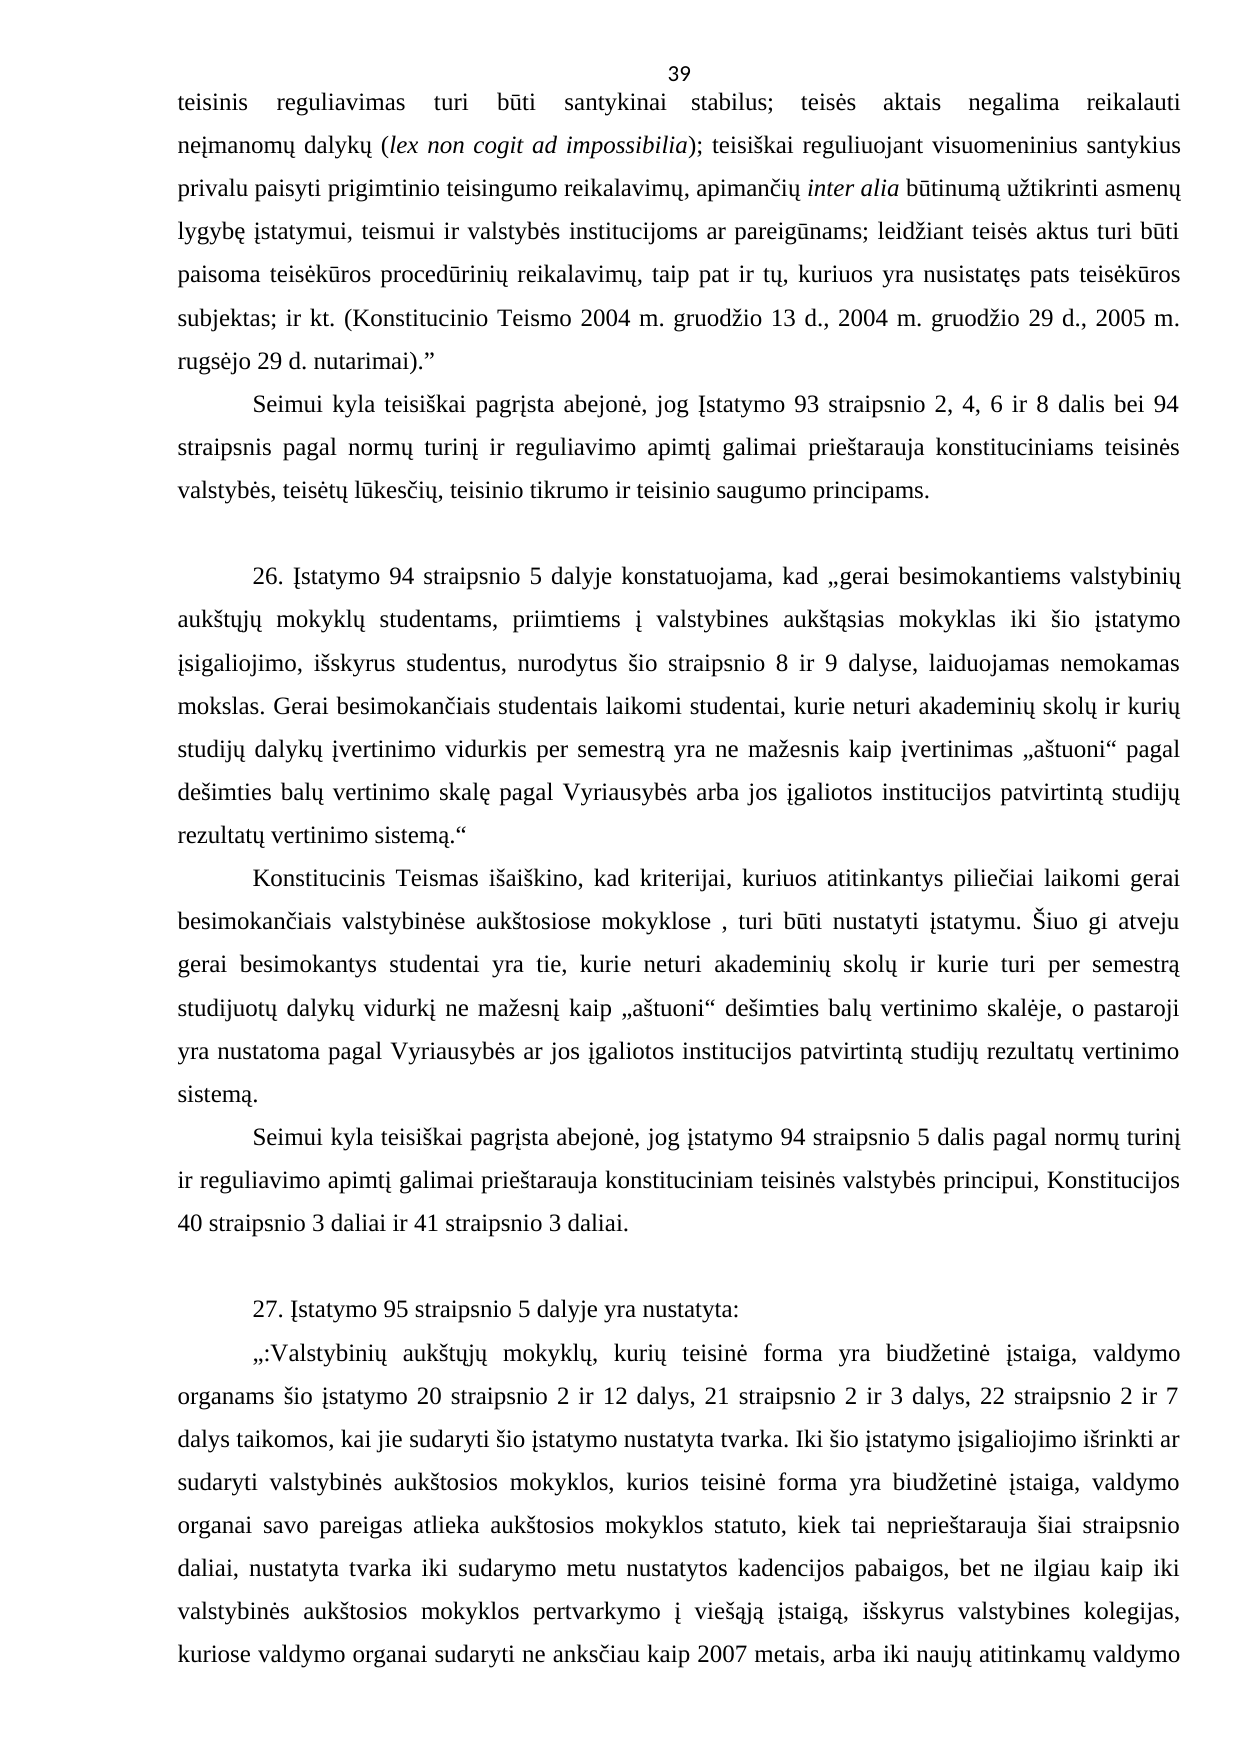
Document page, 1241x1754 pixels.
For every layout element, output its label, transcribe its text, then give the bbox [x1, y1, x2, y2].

text teisinis reguliavimas turi būti santykinai stabilus; teisės aktais negalima reikalauti neįmanomų dalykų (lex non cogit ad impossibilia); teisiškai reguliuojant visuomeninius santykius privalu paisyti prigimtinio teisingumo reikalavimų, apimančių inter alia būtinumą užtikrinti asmenų lygybę įstatymui, teismui ir valstybės institucijoms ar pareigūnams; leidžiant teisės aktus turi būti paisoma teisėkūros procedūrinių reikalavimų, taip pat ir tų, kuriuos yra nusistatęs pats teisėkūros subjektas; ir kt. (Konstitucinio Teismo 2004 m. gruodžio 13 d., 2004 m. gruodžio 29 d., 2005 m. rugsėjo 29 d. nutarimai).” [177, 87, 1181, 374]
text Seimui kyla teisiškai pagrįsta abejonė, jog Įstatymo 93 straipsnio 2, 4, 6 ir 8 dalis bei 94 straipsnis pagal normų turinį ir reguliavimo apimtį galimai prieštarauja konstituciniams teisinės valstybės, teisėtų lūkesčių, teisinio tikrumo ir teisinio saugumo principams. [177, 389, 1181, 504]
text „:Valstybinių aukštųjų mokyklų, kurių teisinė forma yra biudžetinė įstaiga, valdymo organams šio įstatymo 20 straipsnio 2 ir 12 dalys, 21 straipsnio 2 ir 3 dalys, 22 straipsnio 2 ir 7 dalys taikomos, kai jie sudaryti šio įstatymo nustatyta tvarka. Iki šio įstatymo įsigaliojimo išrinkti ar sudaryti valstybinės aukštosios mokyklos, kurios teisinė forma yra biudžetinė įstaiga, valdymo organai savo pareigas atlieka aukštosios mokyklos statuto, kiek tai neprieštarauja šiai straipsnio daliai, nustatyta tvarka iki sudarymo metu nustatytos kadencijos pabaigos, bet ne ilgiau kaip iki valstybinės aukštosios mokyklos pertvarkymo į viešąją įstaigą, išskyrus valstybines kolegijas, kuriose valdymo organai sudaryti ne anksčiau kaip 2007 metais, arba iki naujų atitinkamų valdymo [177, 1338, 1181, 1668]
text 26. Įstatymo 94 straipsnio 5 dalyje konstatuojama, kad „gerai besimokantiems valstybinių aukštųjų mokyklų studentams, priimtiems į valstybines aukštąsias mokyklas iki šio įstatymo įsigaliojimo, išskyrus studentus, nurodytus šio straipsnio 8 ir 9 dalyse, laiduojamas nemokamas mokslas. Gerai besimokančiais studentais laikomi studentai, kurie neturi akademinių skolų ir kurių studijų dalykų įvertinimo vidurkis per semestrą yra ne mažesnis kaip įvertinimas „aštuoni“ pagal dešimties balų vertinimo skalę pagal Vyriausybės arba jos įgaliotos institucijos patvirtintą studijų rezultatų vertinimo sistemą.“ [177, 561, 1181, 849]
text Konstitucinis Teismas išaiškino, kad kriterijai, kuriuos atitinkantys piliečiai laikomi gerai besimokančiais valstybinėse aukštosiose mokyklose , turi būti nustatyti įstatymu. Šiuo gi atveju gerai besimokantys studentai yra tie, kurie neturi akademinių skolų ir kurie turi per semestrą studijuotų dalykų vidurkį ne mažesnį kaip „aštuoni“ dešimties balų vertinimo skalėje, o pastaroji yra nustatoma pagal Vyriausybės ar jos įgaliotos institucijos patvirtintą studijų rezultatų vertinimo sistemą. [177, 863, 1181, 1108]
text Seimui kyla teisiškai pagrįsta abejonė, jog įstatymo 94 straipsnio 5 dalis pagal normų turinį ir reguliavimo apimtį galimai prieštarauja konstituciniam teisinės valstybės principui, Konstitucijos 40 straipsnio 3 daliai ir 41 straipsnio 3 daliai. [177, 1122, 1181, 1237]
text 27. Įstatymo 95 straipsnio 5 dalyje yra nustatyta: [177, 1294, 1181, 1323]
